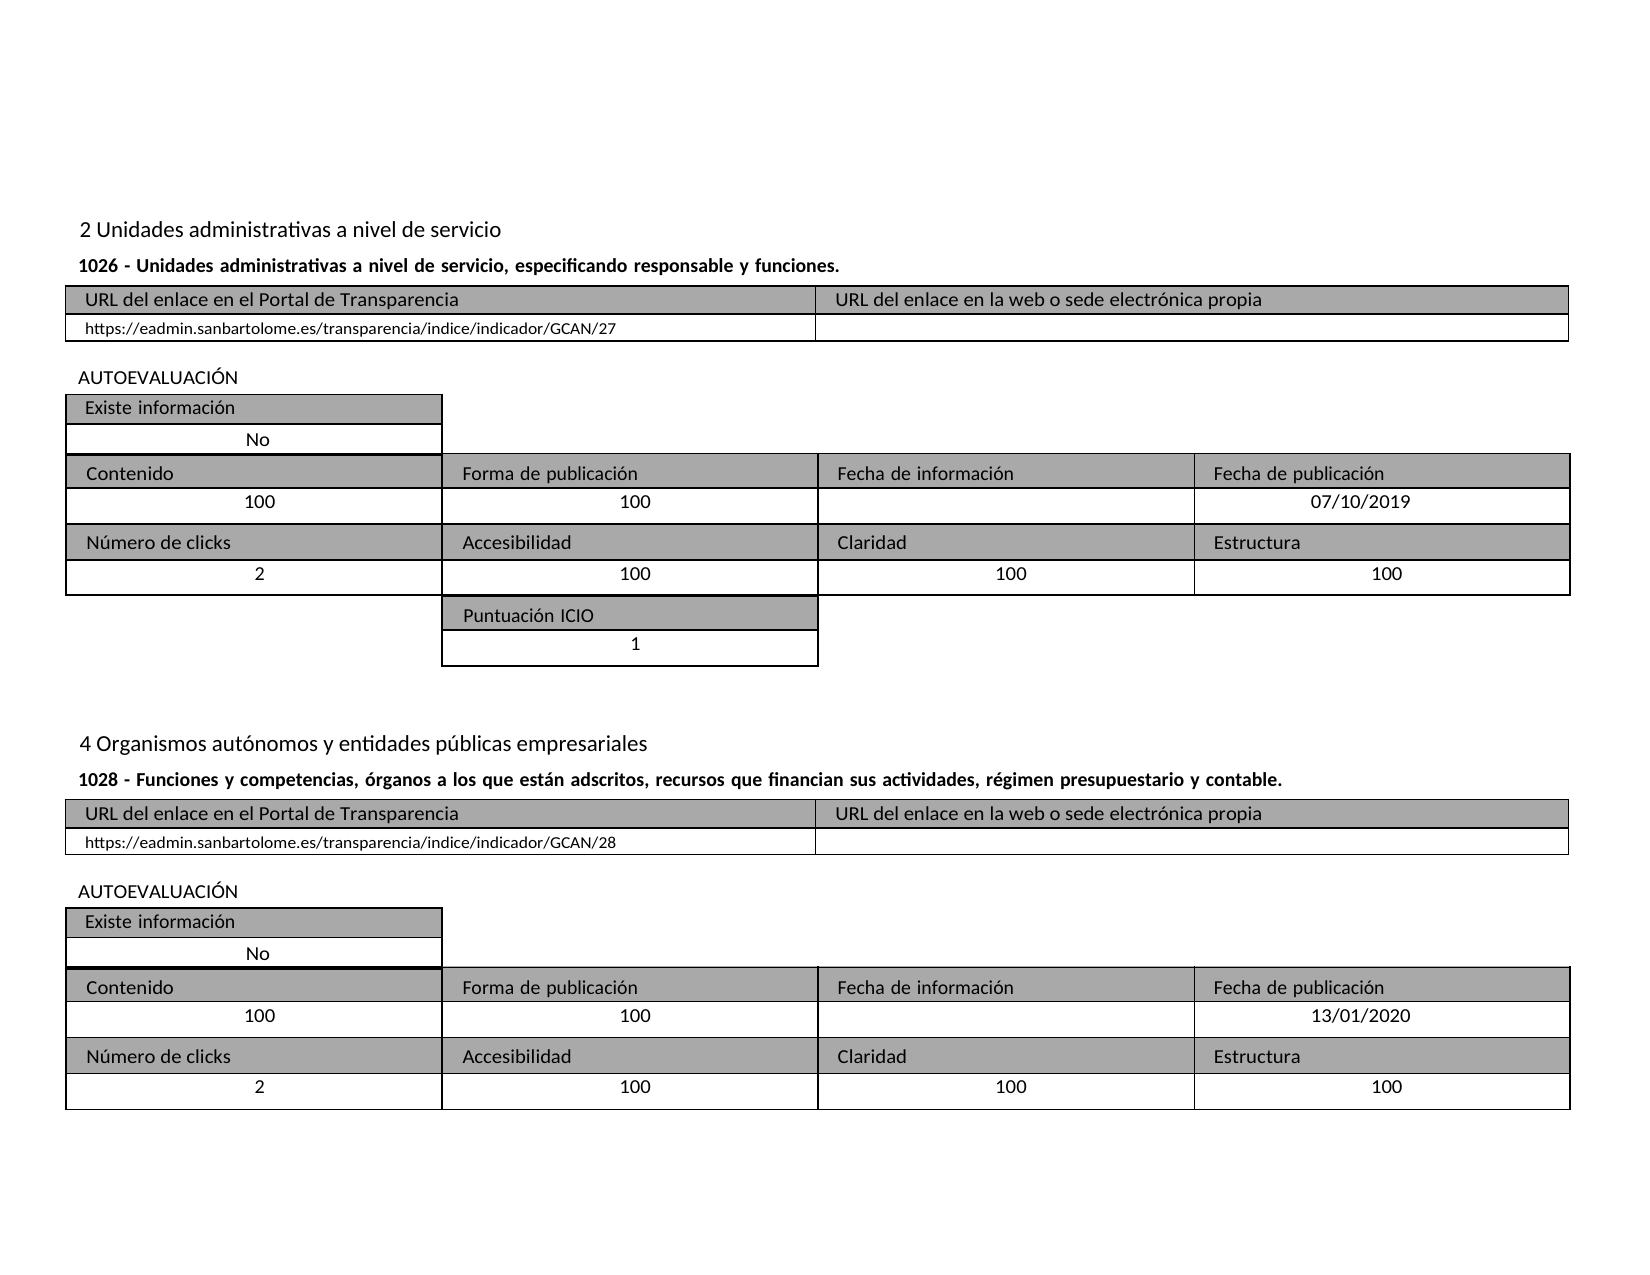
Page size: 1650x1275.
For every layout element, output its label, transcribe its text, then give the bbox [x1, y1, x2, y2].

table_header URL del enlace en el Portal de Transparencia [66, 800, 815, 827]
table_cell [66, 596, 441, 665]
table_cell Fecha de publicación [1195, 454, 1569, 487]
subtitle Unidades administrativas a nivel de servicio [79, 216, 1594, 243]
table_cell 100 [67, 1002, 441, 1037]
table_cell 13/01/2020 [1195, 1002, 1569, 1037]
table_cell Número de clicks [67, 525, 441, 559]
table_cell Accesibilidad [443, 525, 817, 559]
table_cell 100 [1195, 561, 1569, 594]
table_cell Estructura [1195, 1038, 1569, 1073]
table_cell Fecha de información [819, 968, 1194, 1001]
subtitle Organismos autónomos y entidades públicas empresariales [79, 729, 1594, 757]
table_header Existe información [67, 909, 441, 937]
table_cell 100 [819, 1074, 1194, 1108]
table_header URL del enlace en la web o sede electrónica propia [816, 287, 1568, 313]
text AUTOEVALUACIÓN [78, 879, 1594, 903]
table_cell 100 [443, 561, 817, 594]
table_header URL del enlace en la web o sede electrónica propia [816, 800, 1568, 827]
table_header URL del enlace en el Portal de Transparencia [66, 287, 815, 313]
table_cell No [67, 938, 441, 966]
table_cell 2 [67, 561, 441, 594]
table_cell Puntuación ICIO [443, 597, 817, 629]
table_cell Fecha de publicación [1195, 968, 1569, 1001]
table_cell 100 [443, 489, 817, 523]
table_cell https://eadmin.sanbartolome.es/transparencia/indice/indicador/GCAN/28 [66, 829, 815, 854]
table_cell 100 [1195, 1074, 1569, 1108]
table_cell Fecha de información [819, 454, 1194, 487]
table_cell 2 [67, 1074, 441, 1108]
table_cell [816, 315, 1568, 340]
table_cell No [67, 425, 441, 453]
table_cell 1 [443, 631, 817, 665]
table_header Existe información [67, 395, 441, 423]
text 1026 - Unidades administrativas a nivel de servicio, especificando responsable y funciones. [78, 253, 1594, 277]
table_cell Claridad [819, 525, 1194, 559]
table_cell Estructura [1195, 525, 1569, 559]
table_cell Contenido [67, 970, 441, 1001]
table_cell [816, 829, 1568, 854]
table_cell 100 [443, 1074, 817, 1108]
table_cell 100 [443, 1002, 817, 1037]
table_cell Número de clicks [67, 1038, 441, 1073]
table_header [443, 907, 818, 966]
table_cell [819, 489, 1194, 523]
table_cell Forma de publicación [443, 968, 817, 1001]
table_cell Contenido [67, 456, 441, 487]
table_cell Accesibilidad [443, 1038, 817, 1073]
table_cell [819, 1002, 1194, 1037]
table_cell 07/10/2019 [1195, 489, 1569, 523]
table_header [443, 394, 818, 453]
table_cell 100 [67, 489, 441, 523]
table_cell Forma de publicación [443, 454, 817, 487]
table_cell 100 [819, 561, 1194, 594]
text AUTOEVALUACIÓN [78, 365, 1594, 389]
text 1028 - Funciones y competencias, órganos a los que están adscritos, recursos que financian sus actividades, régimen presupuestario y contable. [78, 767, 1594, 791]
table_cell Claridad [819, 1038, 1194, 1073]
table_cell https://eadmin.sanbartolome.es/transparencia/indice/indicador/GCAN/27 [66, 315, 815, 340]
